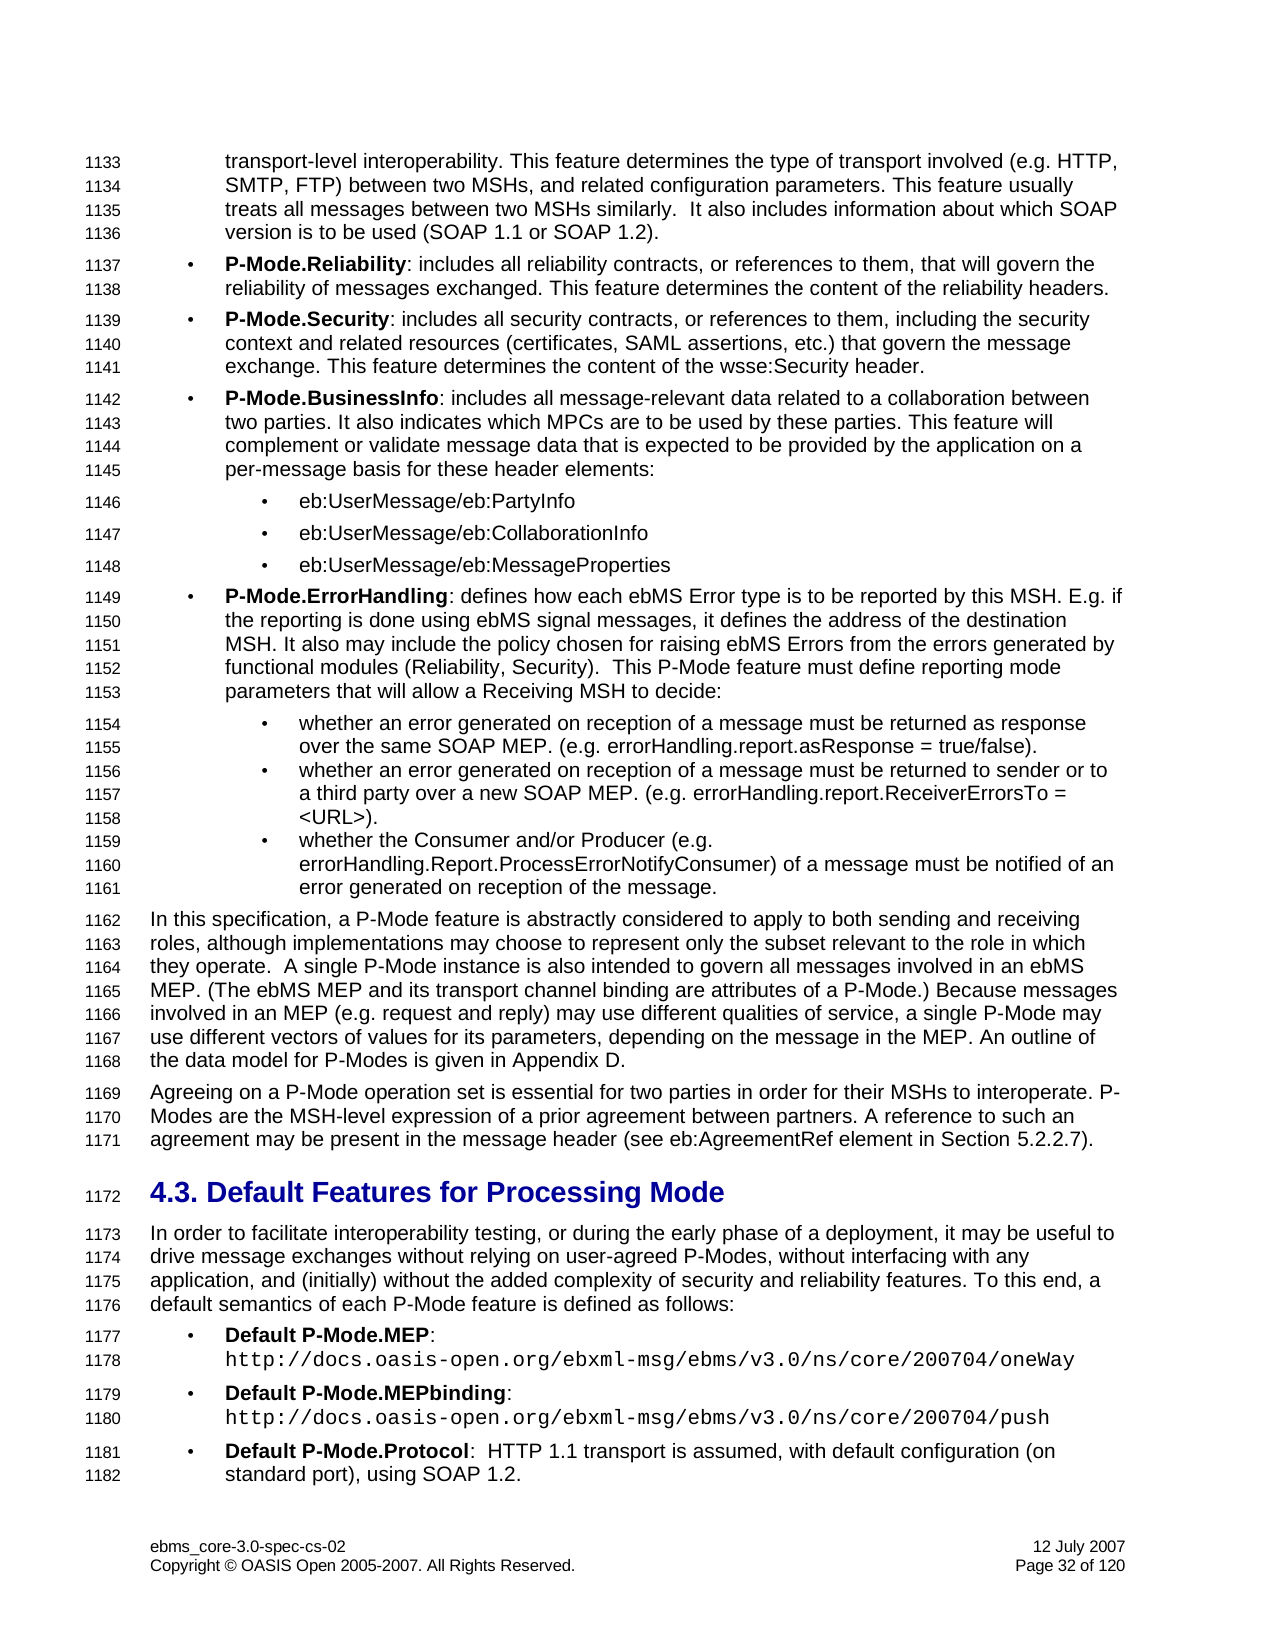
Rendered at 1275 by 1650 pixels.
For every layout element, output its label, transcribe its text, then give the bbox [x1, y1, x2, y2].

list eb:UserMessage/eb:MessageProperties [261, 553, 1125, 577]
list whether the Consumer and/or Producer (e.g. errorHandling.Report.ProcessErrorNotifyConsumer) of a message must be notified of an error generated on reception of the message. [261, 829, 1125, 899]
list whether an error generated on reception of a message must be returned as response over the same SOAP MEP. (e.g. errorHandling.report.asResponse = true/false). [261, 711, 1125, 758]
text In order to facilitate interoperability testing, or during the early phase of a deployment, it may be useful to drive message exchanges without relying on user-agreed P-Modes, without interfacing with any application, and (initially) without the added complexity of security and reliability features. To this end, a default semantics of each P-Mode feature is defined as follows: [150, 1221, 1125, 1316]
list P-Mode.Security: includes all security contracts, or references to them, including the security context and related resources (certificates, SAML assertions, etc.) that govern the message exchange. This feature determines the content of the wsse:Security header. [187, 308, 1125, 378]
list transport-level interoperability. This feature determines the type of transport involved (e.g. HTTP, SMTP, FTP) between two MSHs, and related configuration parameters. This feature usually treats all messages between two MSHs similarly. It also includes information about which SOAP version is to be used (SOAP 1.1 or SOAP 1.2). [187, 150, 1125, 244]
list eb:UserMessage/eb:CollaborationInfo [261, 521, 1125, 545]
list eb:UserMessage/eb:PartyInfo [261, 489, 1125, 513]
list Default P-Mode.MEPbinding: http://docs.oasis-open.org/ebxml-msg/ebms/v3.0/ns/core/200704/push [187, 1382, 1125, 1431]
text In this specification, a P-Mode feature is abstractly considered to apply to both sending and receiving roles, although implementations may choose to represent only the subset relevant to the role in which they operate. A single P-Mode instance is also intended to govern all messages involved in an ebMS MEP. (The ebMS MEP and its transport channel binding are attributes of a P-Mode.) Because messages involved in an MEP (e.g. request and reply) may use different qualities of service, a single P-Mode may use different vectors of values for its parameters, depending on the message in the MEP. An outline of the data model for P-Modes is given in Appendix D. [150, 908, 1125, 1072]
list whether an error generated on reception of a message must be returned to sender or to a third party over a new SOAP MEP. (e.g. errorHandling.report.ReceiverErrorsTo = <URL>). [261, 758, 1125, 829]
subtitle Default Features for Processing Mode [150, 1176, 1125, 1209]
list P-Mode.BusinessInfo: includes all message-relevant data related to a collaboration between two parties. It also indicates which MPCs are to be used by these parties. This feature will complement or validate message data that is expected to be provided by the application on a per-message basis for these header elements: [187, 387, 1125, 481]
text Agreeing on a P-Mode operation set is essential for two parties in order for their MSHs to interoperate. P-Modes are the MSH-level expression of a prior agreement between partners. A reference to such an agreement may be present in the message header (see eb:AgreementRef element in Section 5.2.2.7). [150, 1081, 1125, 1151]
list P-Mode.ErrorHandling: defines how each ebMS Error type is to be reported by this MSH. E.g. if the reporting is done using ebMS signal messages, it defines the address of the destination MSH. It also may include the policy chosen for raising ebMS Errors from the errors generated by functional modules (Reliability, Security). This P-Mode feature must define reporting mode parameters that will allow a Receiving MSH to decide: [187, 585, 1125, 703]
list Default P-Mode.Protocol: HTTP 1.1 transport is assumed, with default configuration (on standard port), using SOAP 1.2. [187, 1439, 1125, 1486]
list Default P-Mode.MEP: http://docs.oasis-open.org/ebxml-msg/ebms/v3.0/ns/core/200704/oneWay [187, 1324, 1125, 1373]
list P-Mode.Reliability: includes all reliability contracts, or references to them, that will govern the reliability of messages exchanged. This feature determines the content of the reliability headers. [187, 252, 1125, 299]
